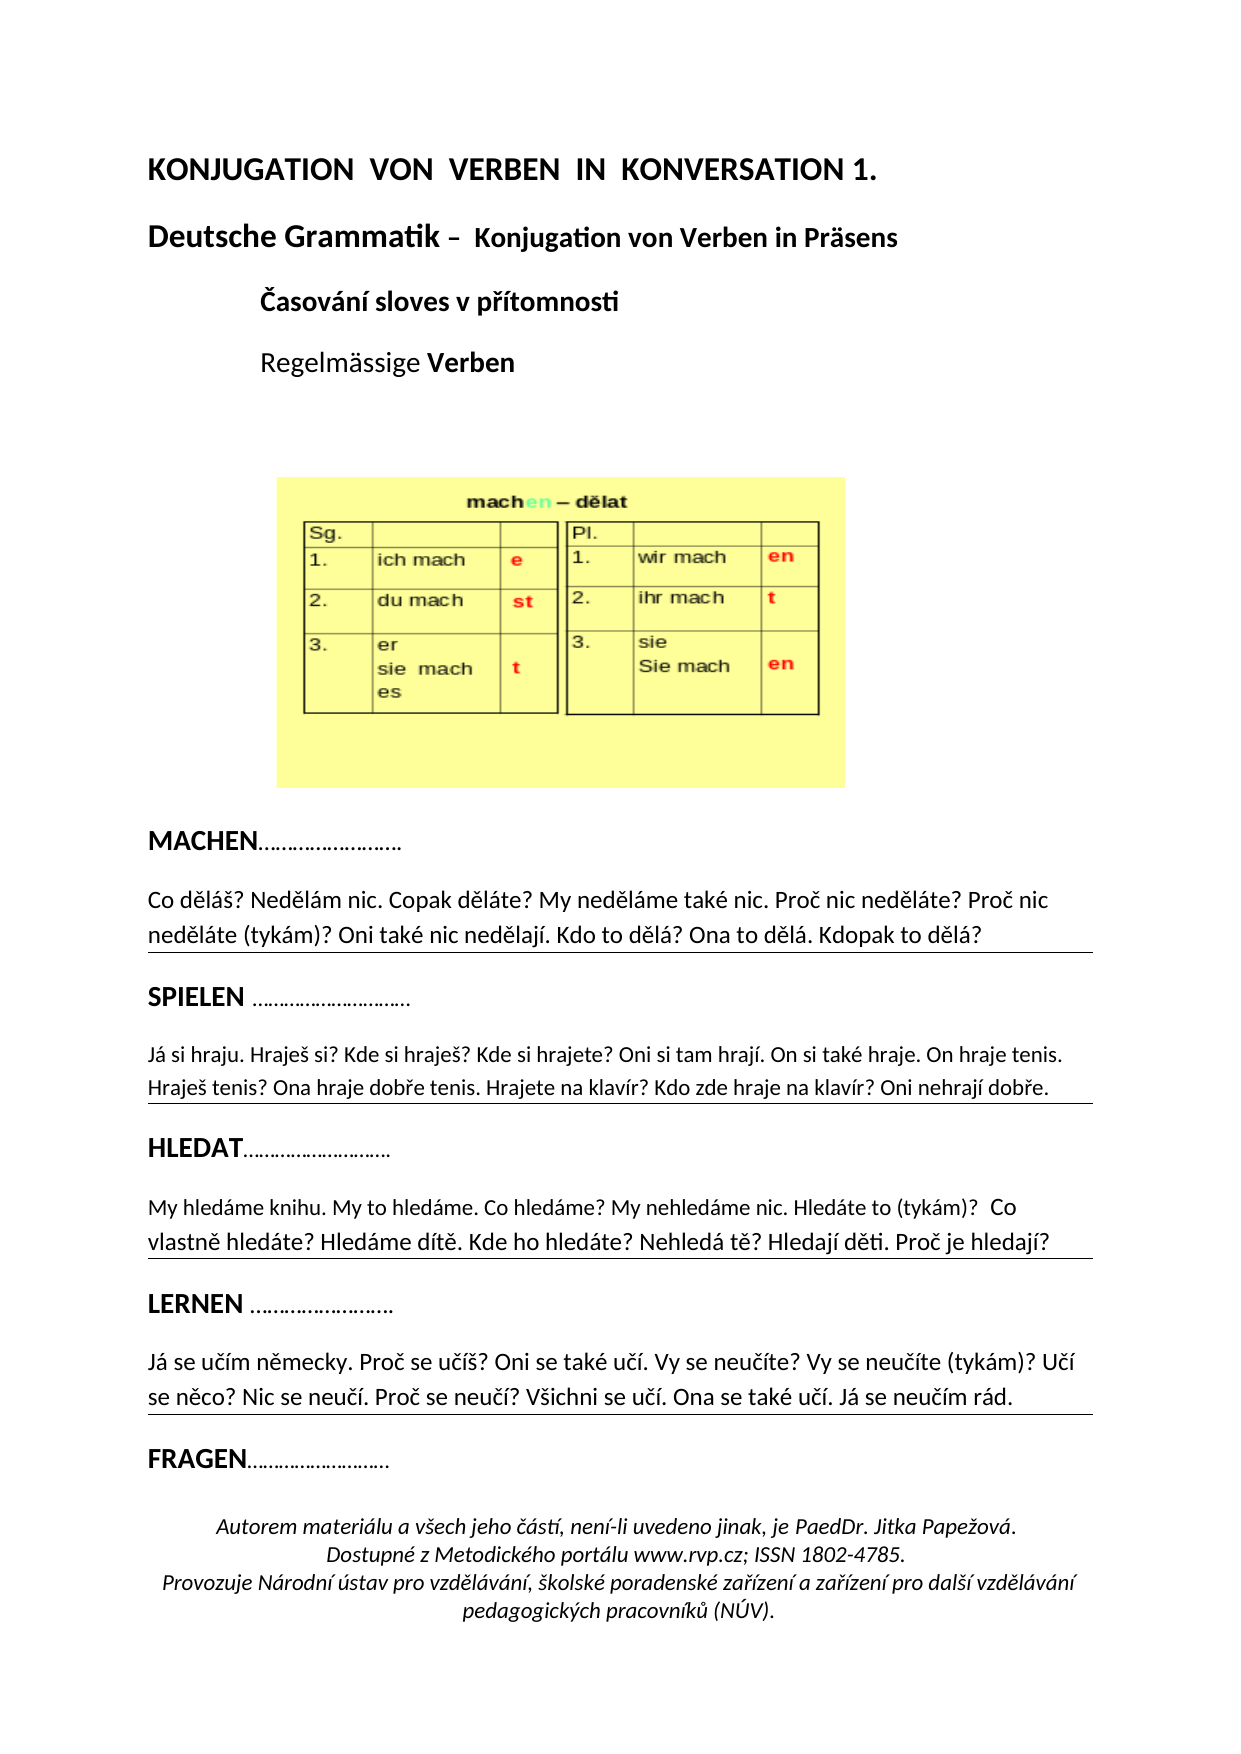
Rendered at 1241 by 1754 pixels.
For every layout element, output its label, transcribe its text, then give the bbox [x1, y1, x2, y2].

text LERNEN ……………………. [148, 1285, 1093, 1320]
text Regelmässige Verben [260, 344, 1093, 380]
text My hledáme knihu. My to hledáme. Co hledáme? My nehledáme nic. Hledáte to (tykám)? Co vlastně hledáte? Hledáme dítě. Kde ho hledáte? Nehledá tě? Hledají děti. Proč je hledají? [148, 1191, 1093, 1258]
text SPIELEN ………………………… [148, 978, 1093, 1014]
text Časování sloves v přítomnosti [260, 283, 1093, 318]
text Já se učím německy. Proč se učíš? Oni se také učí. Vy se neučíte? Vy se neučíte (tykám)? Učí se něco? Nic se neučí. Proč se neučí? Všichni se učí. Ona se také učí. Já se neučím rád. [148, 1346, 1093, 1414]
text MACHEN……………………. [148, 822, 1093, 858]
text Já si hraju. Hraješ si? Kde si hraješ? Kde si hrajete? Oni si tam hrají. On si také hraje. On hraje tenis. Hraješ tenis? Ona hraje dobře tenis. Hrajete na klavír? Kdo zde hraje na klavír? Oni nehrají dobře. [148, 1041, 1093, 1103]
text KONJUGATION VON VERBEN IN KONVERSATION 1. [148, 148, 1093, 188]
text Co děláš? Nedělám nic. Copak děláte? My neděláme také nic. Proč nic neděláte? Proč nic neděláte (tykám)? Oni také nic nedělají. Kdo to dělá? Ona to dělá. Kdopak to dělá? [148, 884, 1093, 952]
text HLEDAT………………………. [148, 1129, 1093, 1164]
text FRAGEN……………………… [148, 1440, 1093, 1476]
text Deutsche Grammatik – Konjugation von Verben in Präsens [148, 215, 1093, 256]
